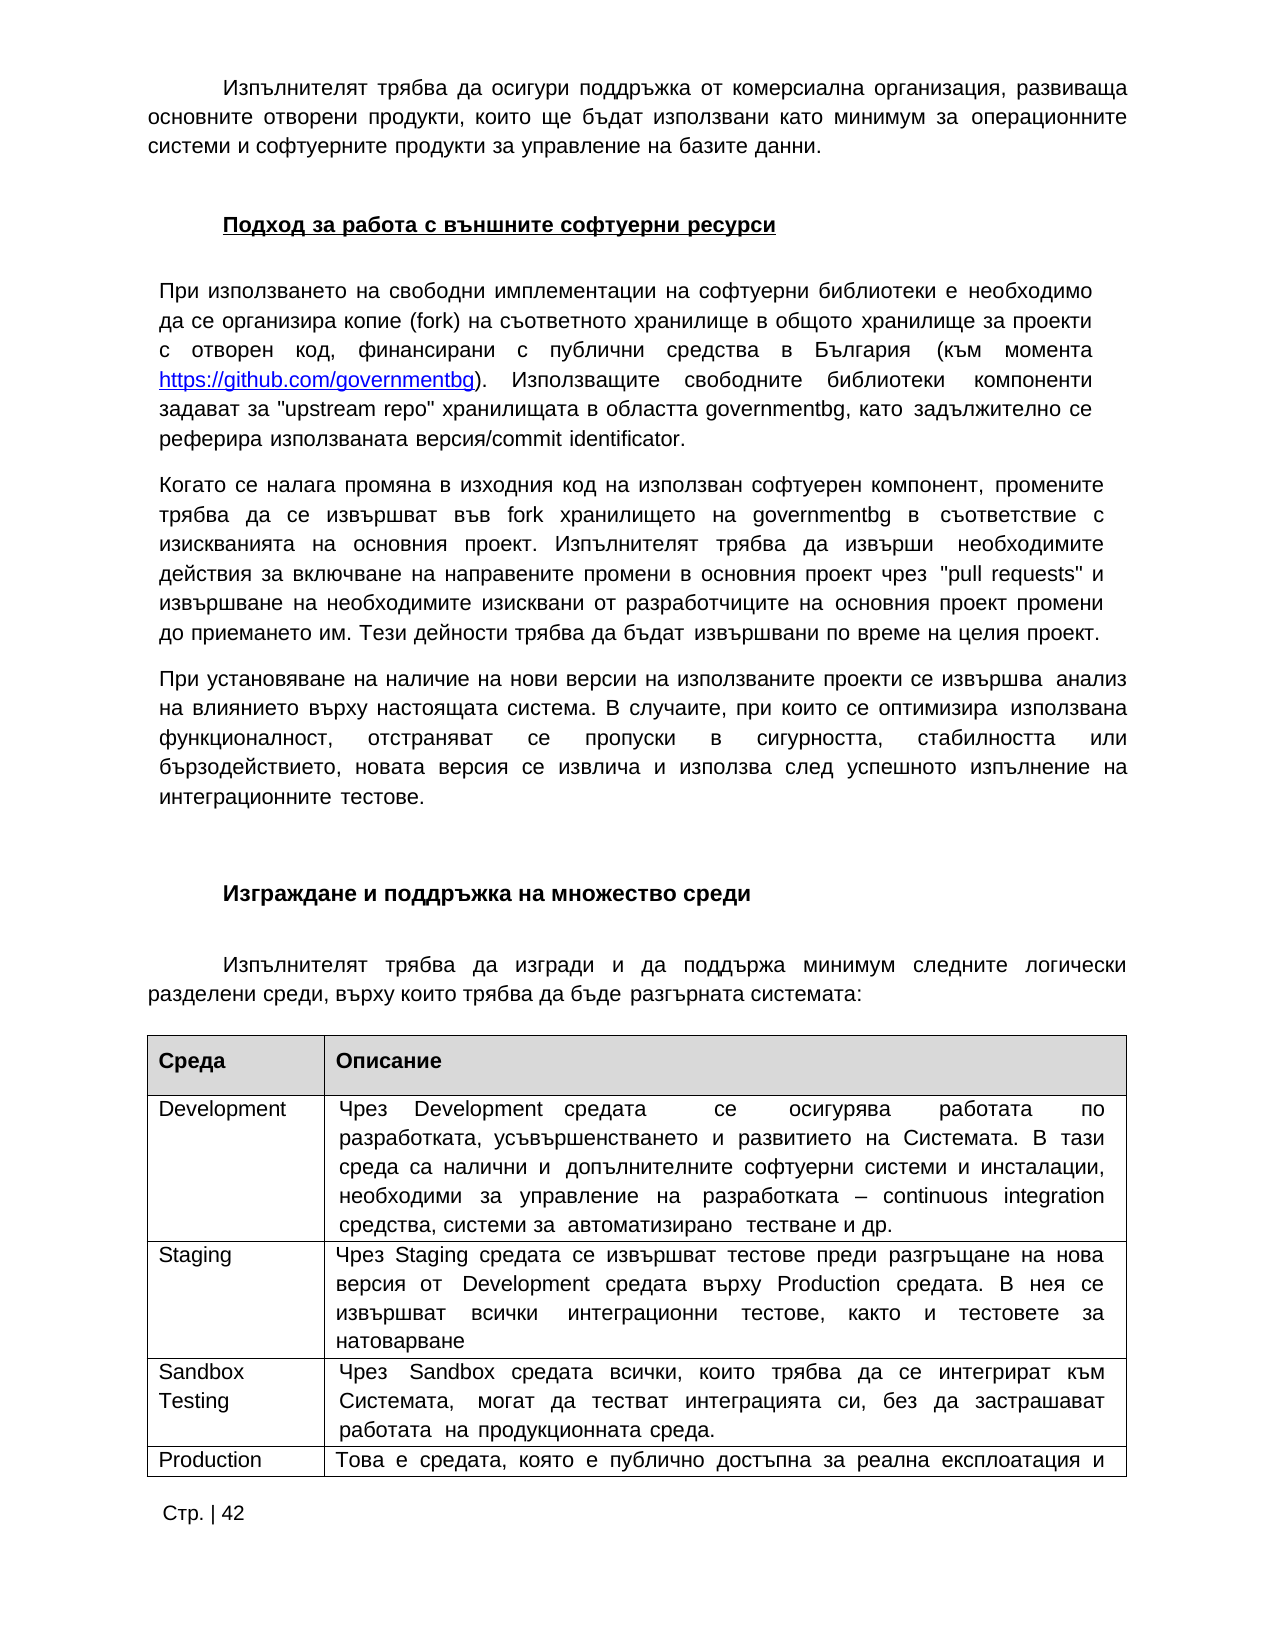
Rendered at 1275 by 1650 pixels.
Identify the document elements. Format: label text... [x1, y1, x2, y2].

table_cell Production [148, 1447, 324, 1476]
table_cell Това е средата, която е публично достъпна за реална експлоатация и [325, 1447, 1126, 1476]
table_header Описание [325, 1036, 1126, 1095]
text Изпълнителят трябва да осигури поддръжка от комерсиална организация, развиваща основните отворени продукти, които ще бъдат използвани като минимум за операционните системи и софтуерните продукти за управление на базите данни. [148, 75, 1127, 158]
table_header Среда [148, 1036, 324, 1095]
table_cell Development [148, 1096, 324, 1241]
text Когато се налага промяна в изходния код на използван софтуерен компонент, промените трябва да се извършват във fork хранилището на governmentbg в съответствие с изискванията на основния проект. Изпълнителят трябва да извърши необходимите действия за включване на направените промени в основния проект чрез "pull requests" и извършване на необходимите изисквани от разработчиците на основния проект промени до приемането им. Тези дейности трябва да бъдат извършвани по време на целия проект. [159, 472, 1104, 644]
table_cell Чрез Development средата се осигурява работата по разработката, усъвършенстването и развитието на Системата. В тази среда са налични и допълнителните софтуерни системи и инсталации, необходими за управление на разработката – continuous integration средства, системи за автоматизирано тестване и др. [325, 1096, 1126, 1241]
text Изпълнителят трябва да изгради и да поддържа минимум следните логически разделени среди, върху които трябва да бъде разгърната системата: [148, 952, 1127, 1006]
table_cell Staging [148, 1242, 324, 1358]
text Подход за работа с външните софтуерни ресурси [148, 212, 1127, 237]
table_cell Чрез Staging средата се извършват тестове преди разгръщане на нова версия от Development средата върху Production средата. В нея се извършват всички интеграционни тестове, както и тестовете за натоварване [325, 1242, 1126, 1358]
text При използването на свободни имплементации на софтуерни библиотеки е необходимо да се организира копие (fork) на съответното хранилище в общото хранилище за проекти с отворен код, финансирани с публични средства в България (към момента https://github.com/governmentbg). Използващите свободните библиотеки компоненти задават за "upstream repo" хранилищата в областта governmentbg, като задължително се реферира използваната версия/commit identificator. [159, 278, 1093, 451]
table_cell Чрез Sandbox средата всички, които трябва да се интегрират към Системата, могат да тестват интеграцията си, без да застрашават работата на продукционната среда. [325, 1359, 1126, 1446]
text При установяване на наличие на нови версии на използваните проекти се извършва анализ на влиянието върху настоящата система. В случаите, при които се оптимизира използвана функционалност, отстраняват се пропуски в сигурността, стабилността или бързодействието, новата версия се извлича и използва след успешното изпълнение на интеграционните тестове. [159, 666, 1127, 809]
subtitle Изграждане и поддръжка на множество среди [148, 880, 1127, 907]
table_cell Sandbox Testing [148, 1359, 324, 1446]
